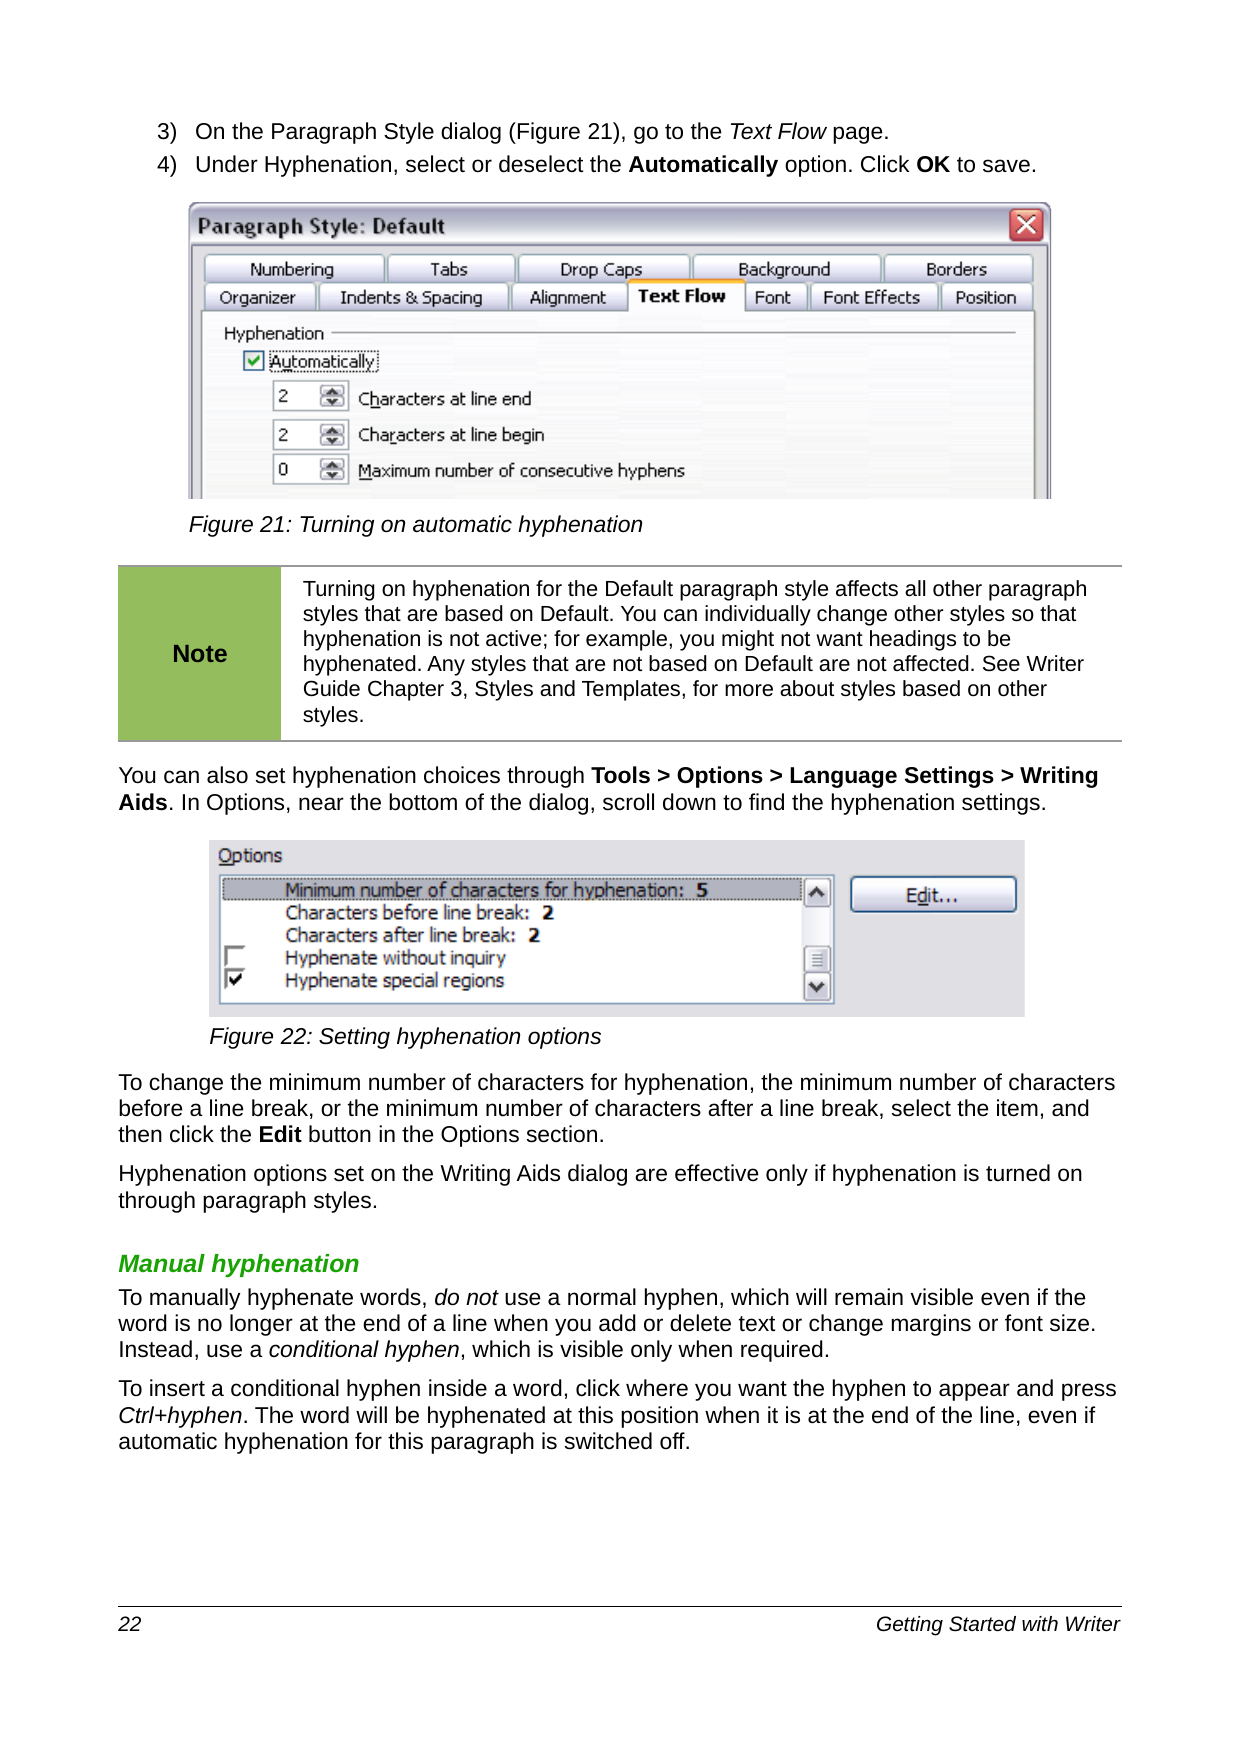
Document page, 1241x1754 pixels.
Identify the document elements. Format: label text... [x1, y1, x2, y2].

list Under Hyphenation, select or deselect the Automatically option. Click OK to save. [177, 151, 1122, 177]
text To change the minimum number of characters for hyphenation, the minimum number of characters before a line break, or the minimum number of characters after a line break, select the item, and then click the Edit button in the Options section. [118, 1069, 1122, 1148]
picture [209, 840, 1025, 1017]
list On the Paragraph Style dialog (Figure 21), go to the Text Flow page. [177, 118, 1122, 144]
subtitle Manual hyphenation [118, 1248, 1122, 1277]
text To manually hyphenate words, do not use a normal hyphen, which will remain visible even if the word is no longer at the end of a line when you add or delete text or change margins or font size. Instead, use a conditional hyphen, which is visible only when required. [118, 1284, 1122, 1363]
table_header Note [118, 567, 281, 740]
text To insert a conditional hyphen inside a word, click where you want the hyphen to appear and press Ctrl+hyphen. The word will be hyphenated at this position when it is at the end of the line, even if automatic hyphenation for this paragraph is switched off. [118, 1375, 1122, 1454]
text You can also set hyphenation choices through Tools > Options > Language Settings > Writing Aids. In Options, near the bottom of the dialog, scroll down to find the hyphenation settings. [118, 762, 1122, 815]
text Figure 22: Setting hyphenation options [209, 1023, 1031, 1050]
table_header Turning on hyphenation for the Default paragraph style affects all other paragraph styles that are based on Default. You can individually change other styles so that hyphenation is not active; for example, you might not want headings to be hyphenated. Any styles that are not based on Default are not affected. See Writer Guide Chapter 3, Styles and Templates, for more about styles based on other styles. [281, 567, 1122, 740]
text Figure 21: Turning on automatic hyphenation [189, 511, 1052, 537]
picture [188, 202, 1052, 499]
text Hyphenation options set on the Writing Aids dialog are effective only if hyphenation is turned on through paragraph styles. [118, 1160, 1122, 1213]
